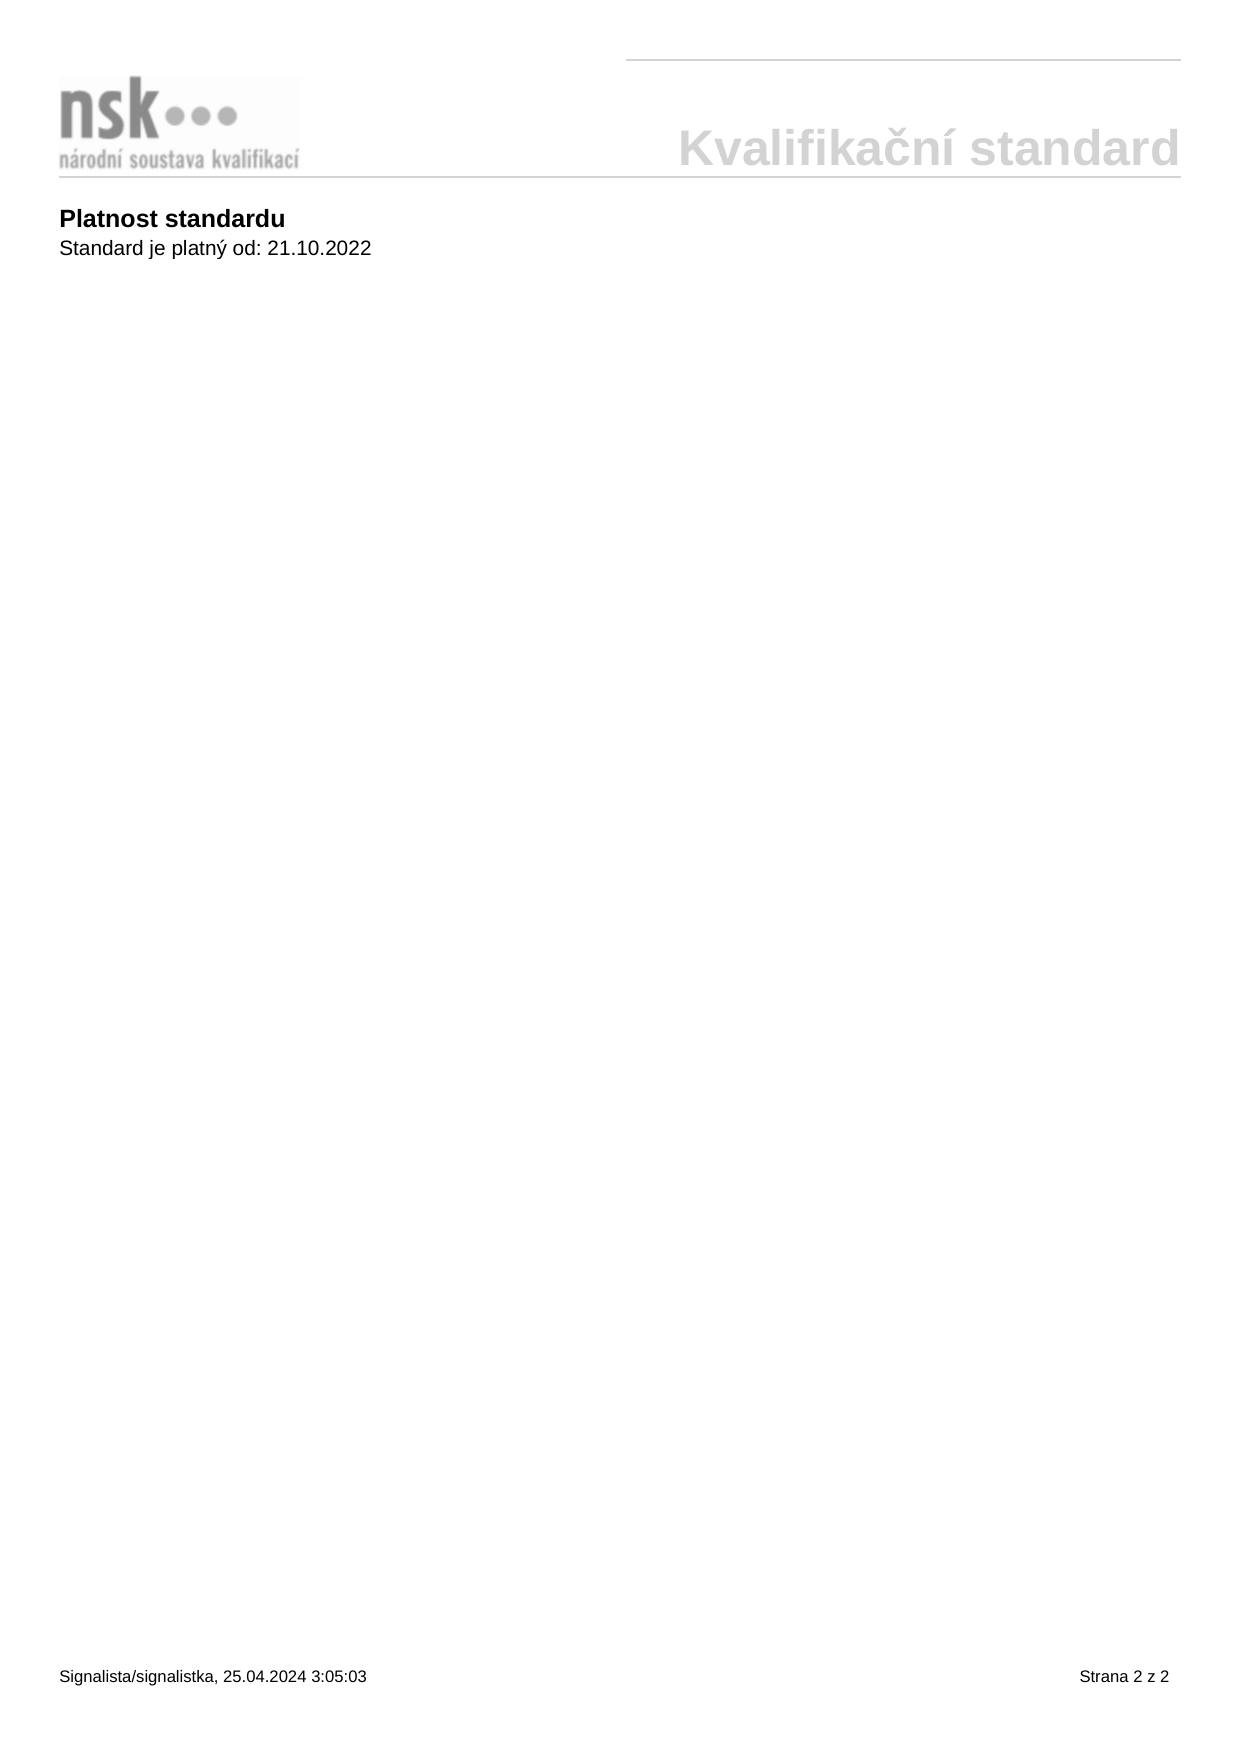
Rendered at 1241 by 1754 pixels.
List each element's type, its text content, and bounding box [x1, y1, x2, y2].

table_cell [620, 259, 626, 559]
table_cell [626, 1159, 862, 1409]
table_cell [1093, 1159, 1169, 1409]
table_cell [484, 859, 620, 1159]
table_cell [59, 859, 483, 1159]
table_cell [59, 1159, 483, 1409]
table_cell [59, 194, 483, 200]
picture [58, 59, 621, 171]
table_cell Platnost standardu [59, 200, 1181, 236]
table_cell [626, 859, 862, 1159]
table_cell [484, 259, 620, 559]
table_cell [484, 559, 620, 859]
table_cell [620, 1159, 626, 1409]
table_cell [1169, 559, 1181, 859]
table_cell [862, 1409, 1093, 1658]
table_cell [862, 859, 1093, 1159]
table_cell [620, 859, 626, 1159]
table_cell Signalista/signalistka, 25.04.2024 3:05:03 [59, 1658, 862, 1694]
table_cell [1169, 194, 1181, 200]
table_cell [862, 194, 1093, 200]
table_cell [626, 259, 862, 559]
table_cell [59, 559, 483, 859]
table_cell [620, 559, 626, 859]
table_cell [1169, 259, 1181, 559]
table_cell [1169, 1409, 1181, 1658]
table_cell [59, 259, 483, 559]
table_cell [1093, 194, 1169, 200]
table_cell Kvalifikační standard [626, 61, 1181, 176]
table_cell [1093, 559, 1169, 859]
table_cell [484, 194, 620, 200]
table_cell [626, 194, 862, 200]
table_cell Standard je platný od: 21.10.2022 [59, 236, 1181, 259]
table_cell [484, 171, 620, 176]
table_cell [862, 1159, 1093, 1409]
table_cell [620, 1409, 626, 1658]
table_cell [59, 171, 483, 176]
table_cell [626, 559, 862, 859]
table_cell [484, 1159, 620, 1409]
table_cell [1169, 1159, 1181, 1409]
table_cell [484, 1409, 620, 1658]
table_cell [59, 1409, 483, 1658]
table_cell [1093, 1409, 1169, 1658]
table_cell [59, 178, 1181, 194]
table_cell [621, 59, 626, 170]
table_cell [1169, 1658, 1181, 1694]
table_cell [862, 559, 1093, 859]
table_cell Strana 2 z 2 [862, 1658, 1169, 1694]
table_cell [1169, 859, 1181, 1159]
table_cell [626, 1409, 862, 1658]
table_cell [1093, 859, 1169, 1159]
table_cell [1093, 259, 1169, 559]
table_cell [862, 259, 1093, 559]
